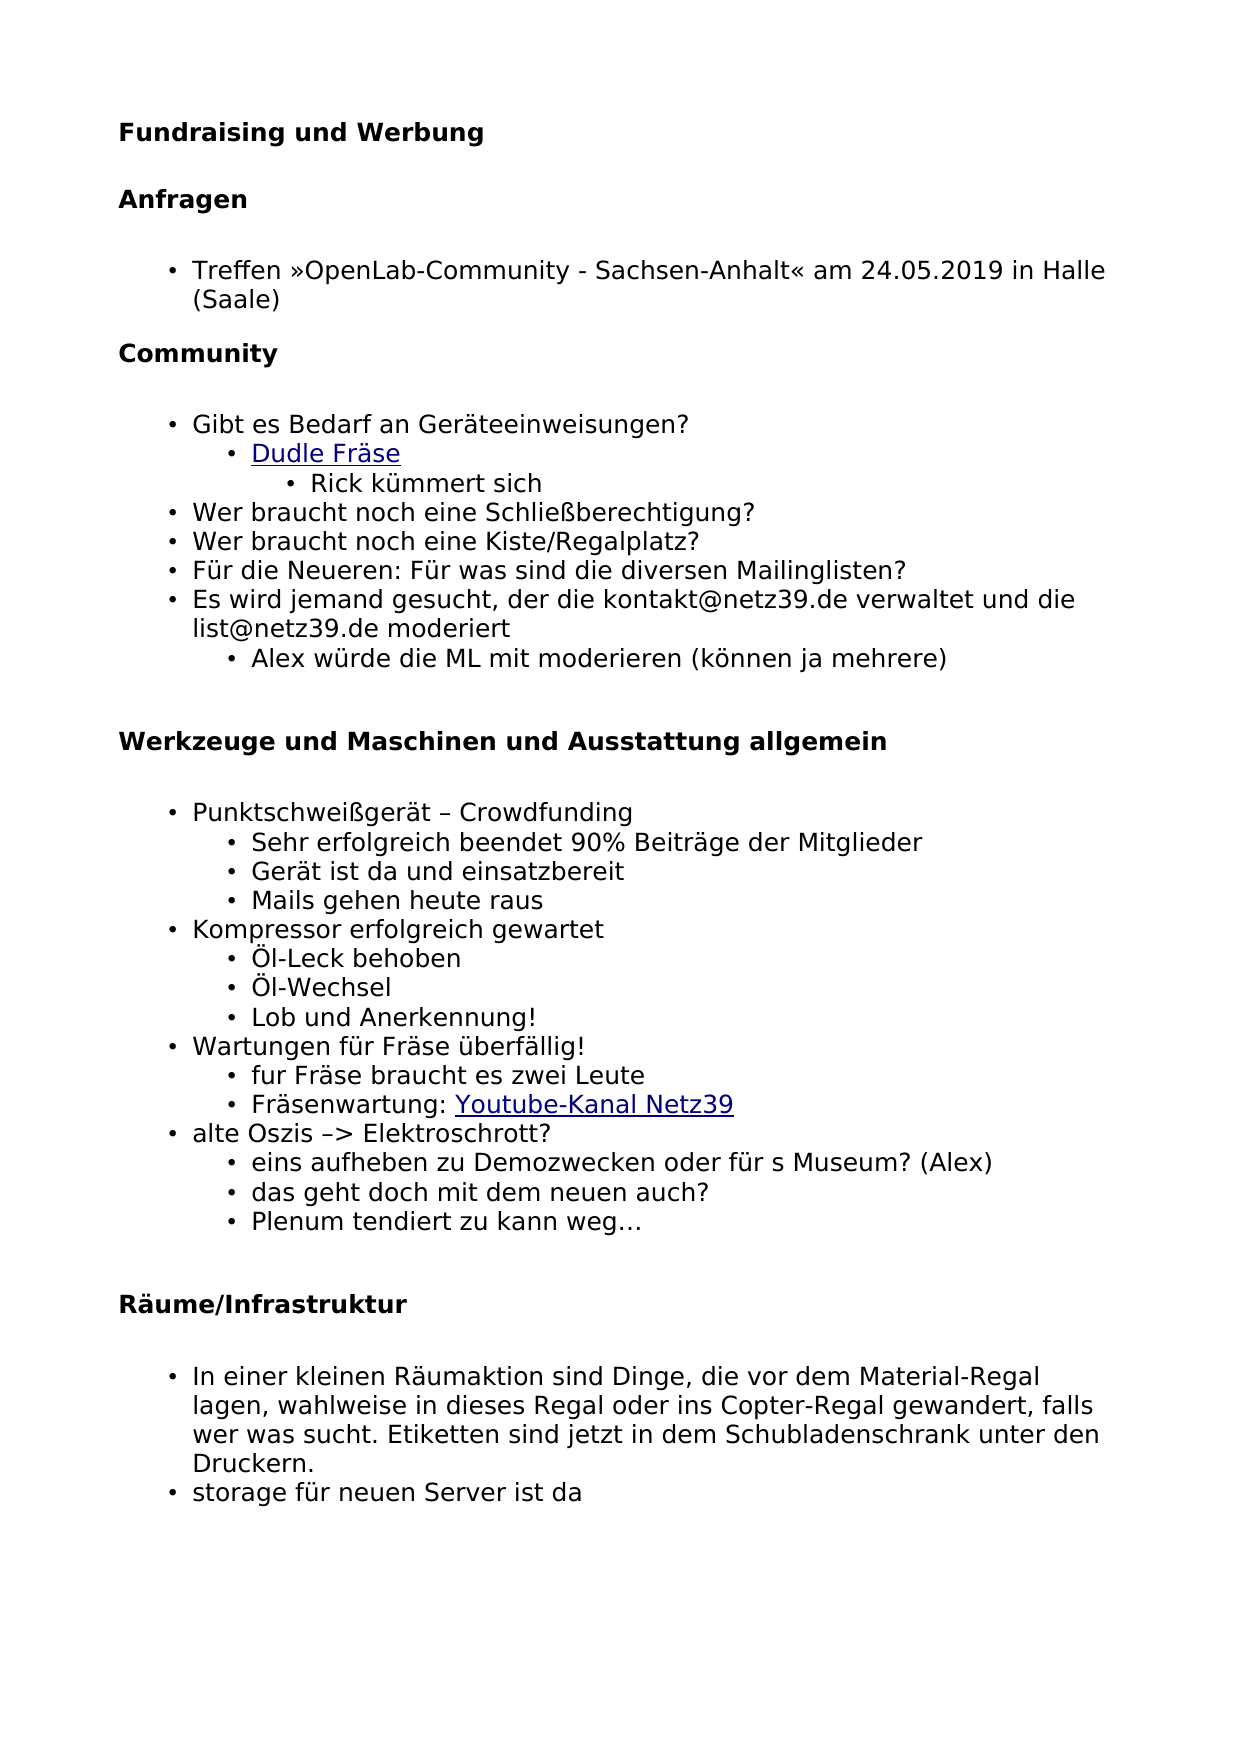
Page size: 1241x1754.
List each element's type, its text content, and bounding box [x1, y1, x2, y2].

list Fräsenwartung: Youtube-Kanal Netz39 [236, 1090, 1122, 1119]
list Alex würde die ML mit moderieren (können ja mehrere) [236, 644, 1122, 673]
list Wer braucht noch eine Schließberechtigung? [177, 498, 1122, 527]
list Lob und Anerkennung! [236, 1003, 1122, 1032]
list Es wird jemand gesucht, der die kontakt@netz39.de verwaltet und die list@netz39.de moderiert [177, 585, 1122, 644]
list das geht doch mit dem neuen auch? [236, 1178, 1122, 1207]
list Für die Neueren: Für was sind die diversen Mailinglisten? [177, 556, 1122, 585]
subtitle Anfragen [118, 185, 1122, 214]
list Öl-Leck behoben [236, 944, 1122, 973]
list Kompressor erfolgreich gewartet [177, 915, 1122, 944]
list Gerät ist da und einsatzbereit [236, 857, 1122, 886]
list Sehr erfolgreich beendet 90% Beiträge der Mitglieder [236, 828, 1122, 857]
subtitle Werkzeuge und Maschinen und Ausstattung allgemein [118, 727, 1122, 757]
subtitle Community [118, 339, 1122, 368]
list storage für neuen Server ist da [177, 1478, 1122, 1507]
list Rick kümmert sich [295, 469, 1122, 498]
list alte Oszis –> Elektroschrott? [177, 1119, 1122, 1148]
list Wartungen für Fräse überfällig! [177, 1032, 1122, 1061]
subtitle Räume/Infrastruktur [118, 1291, 1122, 1320]
list In einer kleinen Räumaktion sind Dinge, die vor dem Material-Regal lagen, wahlweise in dieses Regal oder ins Copter-Regal gewandert, falls wer was sucht. Etiketten sind jetzt in dem Schubladenschrank unter den Druckern. [177, 1362, 1122, 1478]
list Treffen »OpenLab-Community - Sachsen-Anhalt« am 24.05.2019 in Halle (Saale) [177, 256, 1122, 314]
list Öl-Wechsel [236, 973, 1122, 1003]
list Dudle Fräse [236, 439, 1122, 469]
list Punktschweißgerät – Crowdfunding [177, 798, 1122, 828]
list Wer braucht noch eine Kiste/Regalplatz? [177, 527, 1122, 556]
list eins aufheben zu Demozwecken oder für s Museum? (Alex) [236, 1148, 1122, 1178]
list Mails gehen heute raus [236, 886, 1122, 915]
list Gibt es Bedarf an Geräteeinweisungen? [177, 410, 1122, 439]
subtitle Fundraising und Werbung [118, 118, 1122, 147]
list Plenum tendiert zu kann weg… [236, 1207, 1122, 1236]
list fur Fräse braucht es zwei Leute [236, 1061, 1122, 1090]
